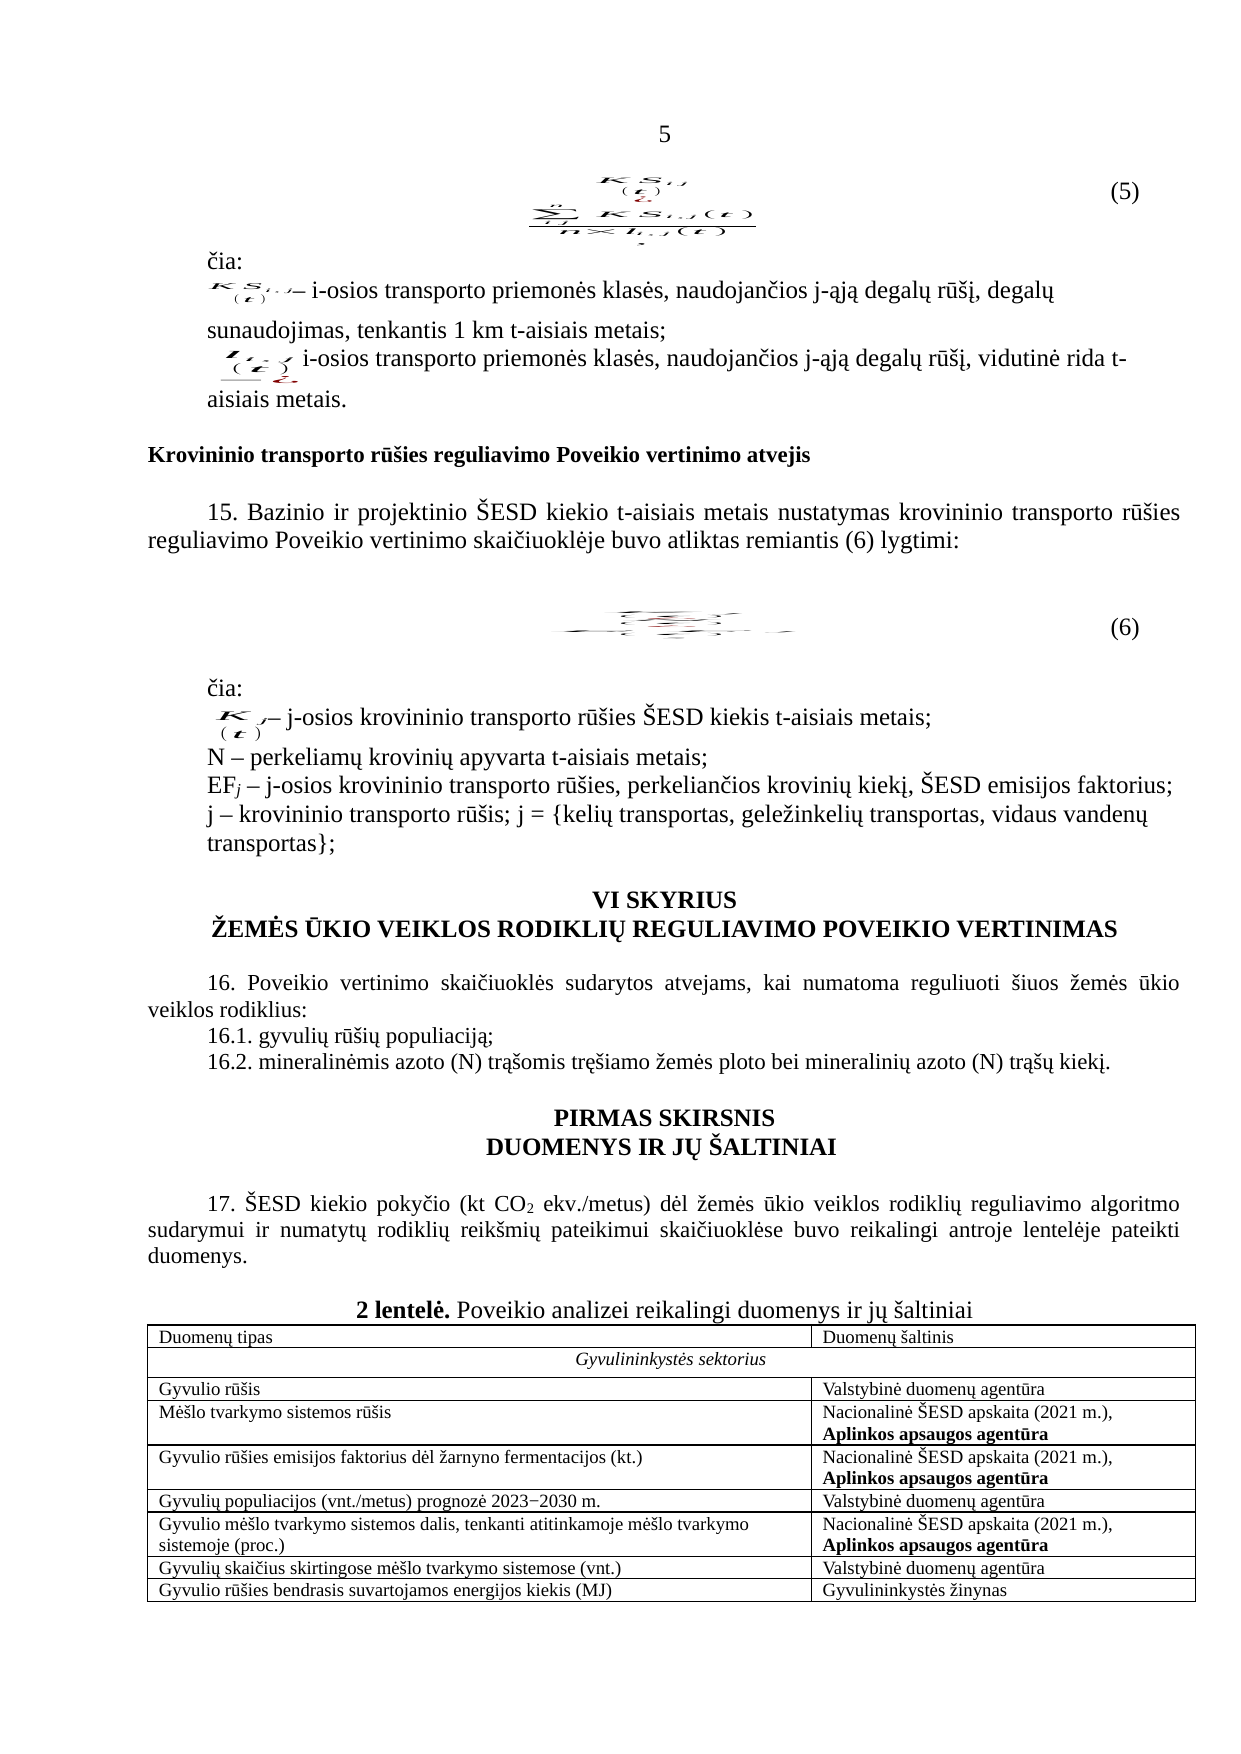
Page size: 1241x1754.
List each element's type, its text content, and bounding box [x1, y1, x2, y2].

table_header Duomenų šaltinis [812, 1326, 1195, 1347]
text 2 lentelė. Poveikio analizei reikalingi duomenys ir jų šaltiniai [148, 1295, 1181, 1324]
table_cell Gyvulininkystės žinynas [812, 1579, 1195, 1601]
text 15. Bazinio ir projektinio ŠESD kiekio t-aisiais metais nustatymas krovininio transporto rūšies reguliavimo Poveikio vertinimo skaičiuoklėje buvo atliktas remiantis (6) lygtimi: [148, 497, 1181, 554]
table_cell Gyvulininkystės sektorius [148, 1348, 1195, 1377]
text N – perkeliamų krovinių apyvarta t-aisiais metais; [207, 742, 1181, 771]
text DUOMENYS IR JŲ ŠALTINIAI [148, 1132, 1181, 1161]
table_cell Valstybinė duomenų agentūra [812, 1378, 1195, 1399]
text 16. Poveikio vertinimo skaičiuoklės sudarytos atvejams, kai numatoma reguliuoti šiuos žemės ūkio veiklos rodiklius: [148, 969, 1181, 1022]
text Krovininio transporto rūšies reguliavimo Poveikio vertinimo atvejis [148, 442, 1181, 468]
text j – krovininio transporto rūšis; j = {kelių transportas, geležinkelių transportas, vidaus vandenų transportas}; [207, 799, 1181, 857]
text – i-osios transporto priemonės klasės, naudojančios j-ąją degalų rūšį, degalų sunaudojimas, tenkantis 1 km t-aisiais metais; [207, 275, 1181, 343]
table_header [265, 176, 1018, 246]
table_cell Nacionalinė ŠESD apskaita (2021 m.), Aplinkos apsaugos agentūra [812, 1513, 1195, 1556]
table_header (5) [1019, 176, 1151, 246]
text PIRMAS SKIRSNIS [148, 1103, 1181, 1132]
text VI SKYRIUS [148, 886, 1181, 914]
text čia: [207, 673, 1181, 702]
table_cell Valstybinė duomenų agentūra [812, 1490, 1195, 1511]
table_cell Gyvulių populiacijos (vnt./metus) prognozė 2023−2030 m. [148, 1490, 811, 1511]
table_cell Gyvulio rūšies bendrasis suvartojamos energijos kiekis (MJ) [148, 1579, 811, 1601]
text 16.2. mineralinėmis azoto (N) trąšomis tręšiamo žemės ploto bei mineralinių azoto (N) trąšų kiekį. [148, 1048, 1181, 1075]
table_cell Mėšlo tvarkymo sistemos rūšis [148, 1401, 811, 1444]
table_cell Nacionalinė ŠESD apskaita (2021 m.), Aplinkos apsaugos agentūra [812, 1446, 1195, 1489]
table_cell Gyvulių skaičius skirtingose mėšlo tvarkymo sistemose (vnt.) [148, 1557, 811, 1578]
table_header [265, 612, 1018, 673]
text i-osios transporto priemonės klasės, naudojančios j-ąją degalų rūšį, vidutinė rida t-aisiais metais. [207, 343, 1181, 413]
table_header [206, 612, 265, 673]
text 16.1. gyvulių rūšių populiaciją; [148, 1022, 1181, 1048]
table_header Duomenų tipas [148, 1326, 811, 1347]
table_cell Gyvulio rūšis [148, 1378, 811, 1399]
table_cell Nacionalinė ŠESD apskaita (2021 m.), Aplinkos apsaugos agentūra [812, 1401, 1195, 1444]
text čia: [207, 246, 1181, 275]
text – j-osios krovininio transporto rūšies ŠESD kiekis t-aisiais metais; [207, 702, 1181, 742]
text ŽEMĖS ŪKIO VEIKLOS RODIKLIŲ REGULIAVIMO POVEIKIO VERTINIMAS [148, 914, 1181, 943]
table_cell Gyvulio rūšies emisijos faktorius dėl žarnyno fermentacijos (kt.) [148, 1446, 811, 1489]
table_header (6) [1019, 612, 1151, 673]
table_cell Valstybinė duomenų agentūra [812, 1557, 1195, 1578]
table_header [206, 176, 265, 246]
table_cell Gyvulio mėšlo tvarkymo sistemos dalis, tenkanti atitinkamoje mėšlo tvarkymo sistemoje (proc.) [148, 1513, 811, 1556]
text EFj – j-osios krovininio transporto rūšies, perkeliančios krovinių kiekį, ŠESD emisijos faktorius; [207, 771, 1181, 799]
text 17. ŠESD kiekio pokyčio (kt CO2 ekv./metus) dėl žemės ūkio veiklos rodiklių reguliavimo algoritmo sudarymui ir numatytų rodiklių reikšmių pateikimui skaičiuoklėse buvo reikalingi antroje lentelėje pateikti duomenys. [148, 1190, 1181, 1269]
